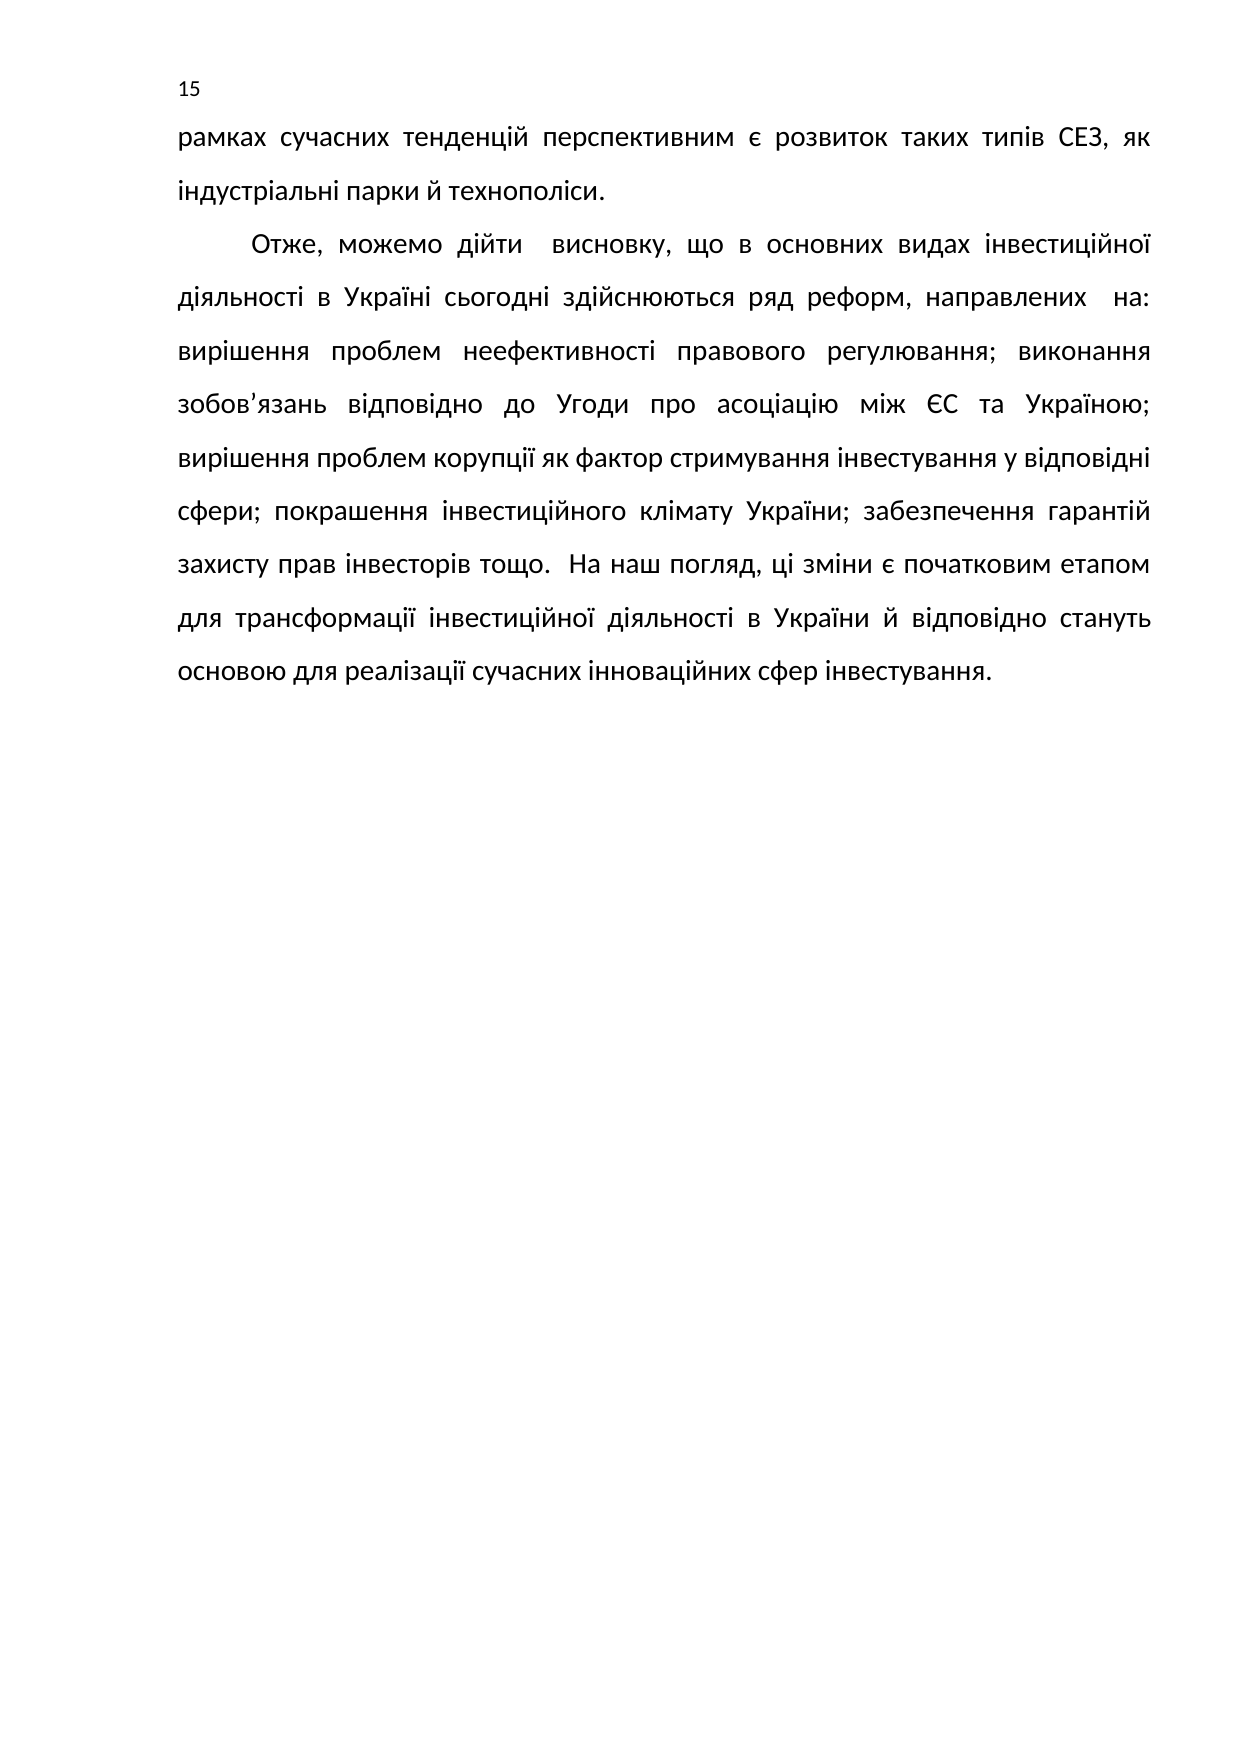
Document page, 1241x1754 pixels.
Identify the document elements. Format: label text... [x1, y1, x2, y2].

text рамках сучасних тенденцій перспективним є розвиток таких типів СЕЗ, як індустріальні парки й технополіси. [177, 118, 1152, 207]
text Отже, можемо дійти висновку, що в основних видах інвестиційної діяльності в Україні сьогодні здійснюються ряд реформ, направлених на: вирішення проблем неефективності правового регулювання; виконання зобов’язань відповідно до Угоди про асоціацію між ЄС та Україною; вирішення проблем корупції як фактор стримування інвестування у відповідні сфери; покрашення інвестиційного клімату України; забезпечення гарантій захисту прав інвесторів тощо. На наш погляд, ці зміни є початковим етапом для трансформації інвестиційної діяльності в України й відповідно стануть основою для реалізації сучасних інноваційних сфер інвестування. [177, 225, 1152, 688]
